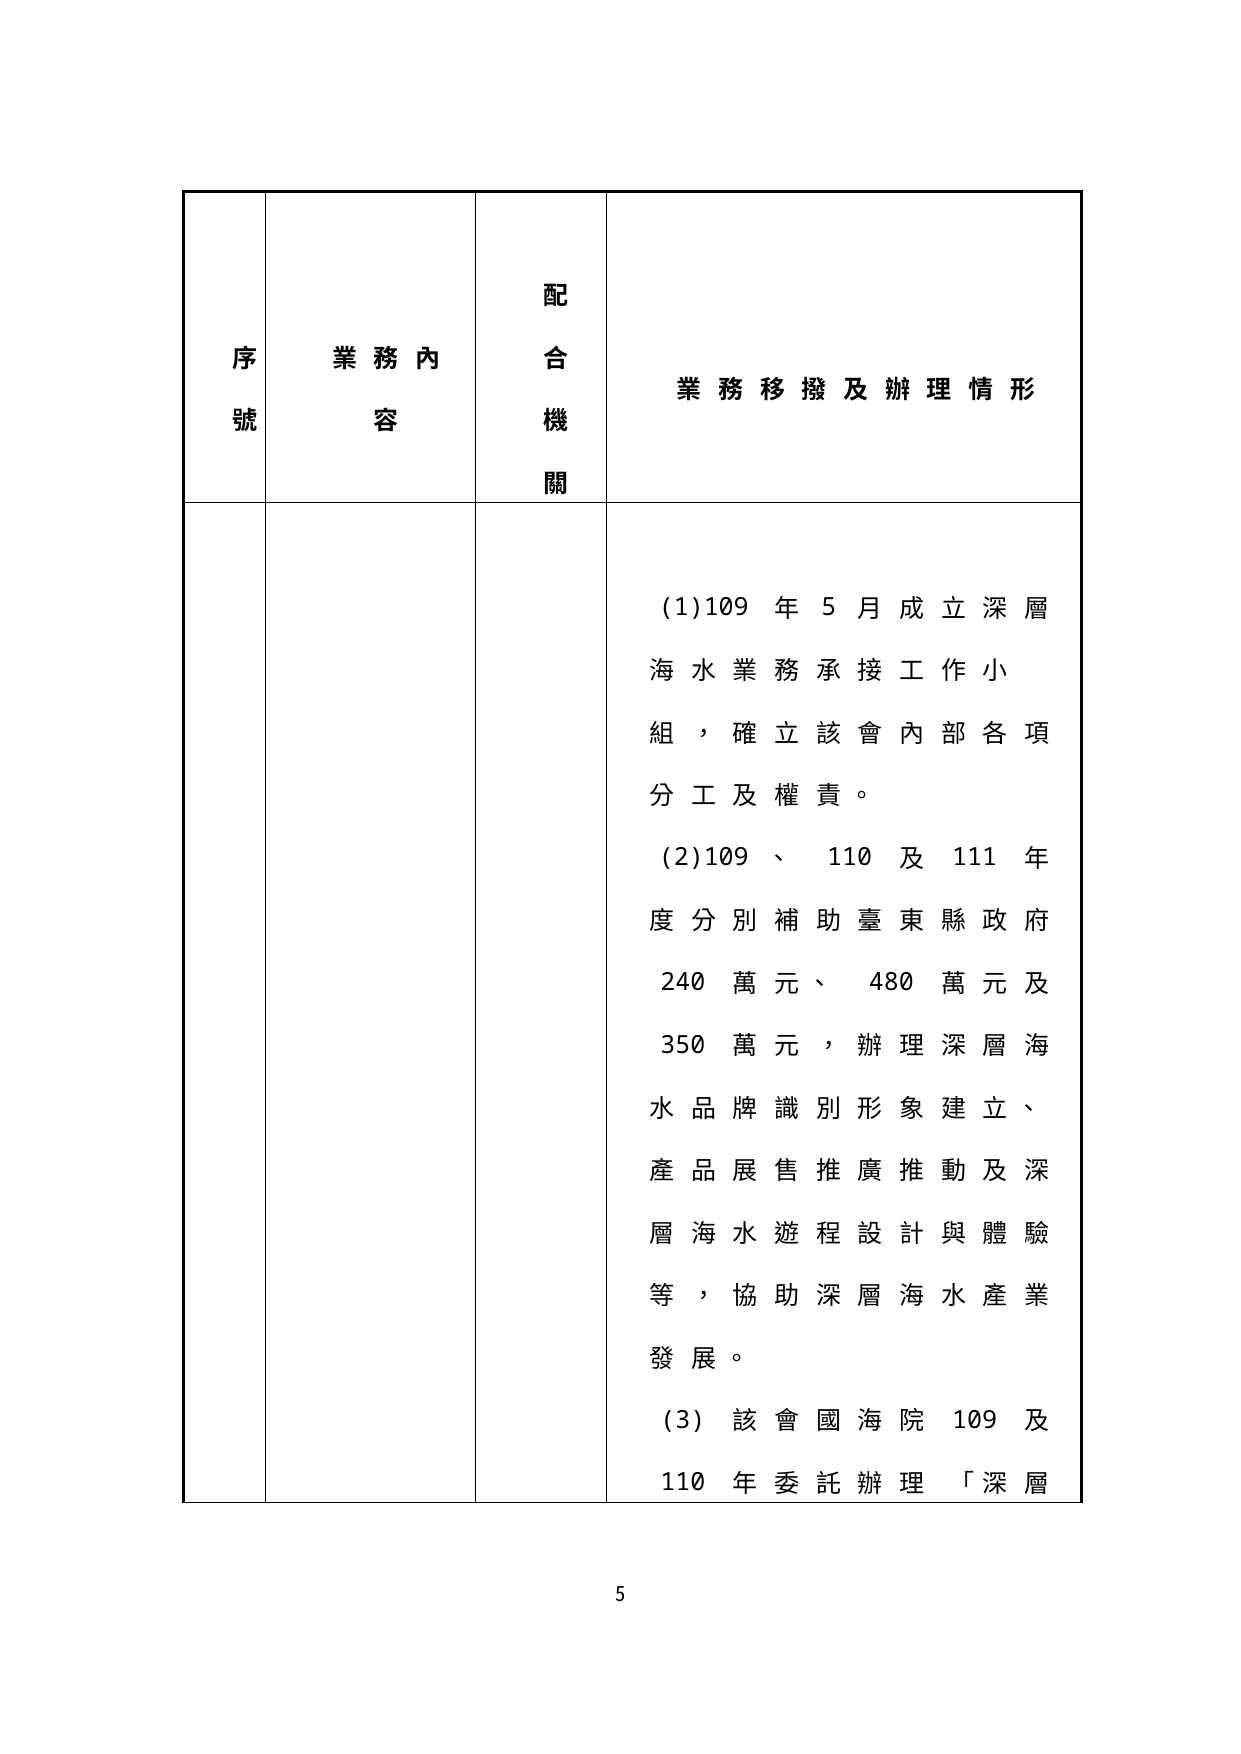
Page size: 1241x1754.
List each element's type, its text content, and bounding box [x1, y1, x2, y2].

table_header 業務移撥及辦理情形 [607, 193, 1080, 502]
table_cell [476, 503, 606, 1502]
table_header 業務內容 [266, 193, 475, 502]
table_cell [266, 503, 475, 1502]
table_header 序號 [185, 193, 265, 502]
table_header 配合機關 [476, 193, 606, 502]
table_cell (1)109年5月成立深層海水業務承接工作小組，確立該會內部各項分工及權責。 (2)109、110及111年度分別補助臺東縣政府240萬元、480萬元及350萬元，辦理深層海水品牌識別形象建立、產品展售推廣推動及深層海水遊程設計與體驗等，協助深層海水產業發展。 (3)該會國海院109及110年委託辦理「深層 [607, 503, 1080, 1502]
table_cell [185, 503, 265, 1502]
